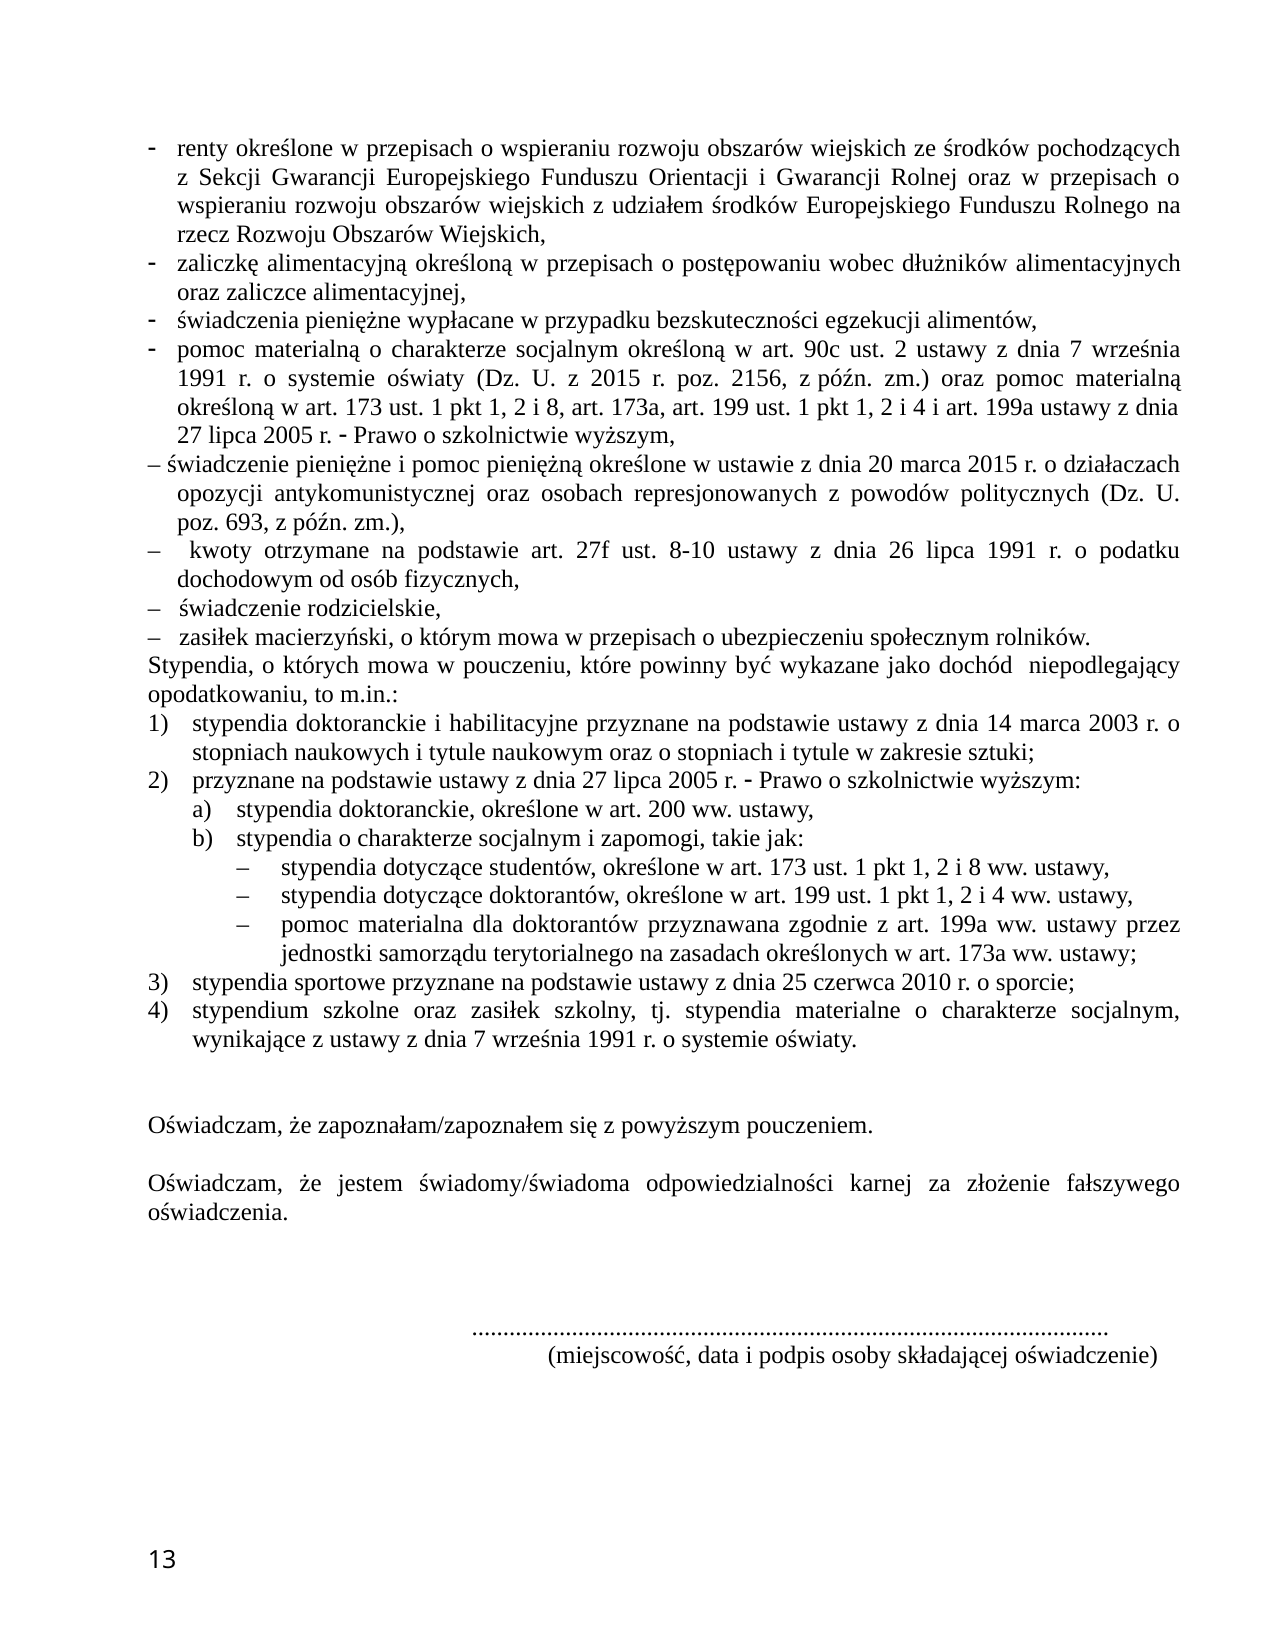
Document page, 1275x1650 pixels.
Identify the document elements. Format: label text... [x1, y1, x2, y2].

text 1) stypendia doktoranckie i habilitacyjne przyznane na podstawie ustawy z dnia 14 marca 2003 r. o stopniach naukowych i tytule naukowym oraz o stopniach i tytule w zakresie sztuki; [148, 708, 1181, 765]
text – kwoty otrzymane na podstawie art. 27f ust. 8-10 ustawy z dnia 26 lipca 1991 r. o podatku dochodowym od osób fizycznych, [148, 535, 1181, 593]
text  zaliczkę alimentacyjną określoną w przepisach o postępowaniu wobec dłużników alimentacyjnych oraz zaliczce alimentacyjnej, [148, 248, 1181, 305]
text a) stypendia doktoranckie, określone w art. 200 ww. ustawy, [192, 794, 1181, 823]
text (miejscowość, data i podpis osoby składającej oświadczenie) [485, 1340, 1181, 1369]
text – świadczenie rodzicielskie, [148, 593, 1181, 622]
text 2) przyznane na podstawie ustawy z dnia 27 lipca 2005 r.  Prawo o szkolnictwie wyższym: [148, 765, 1181, 794]
text ...................................................................................................... [471, 1312, 1181, 1340]
text – stypendia dotyczące studentów, określone w art. 173 ust. 1 pkt 1, 2 i 8 ww. ustawy, [236, 852, 1181, 880]
text Oświadczam, że zapoznałam/zapoznałem się z powyższym pouczeniem. [148, 1110, 1181, 1139]
text Oświadczam, że jestem świadomy/świadoma odpowiedzialności karnej za złożenie fałszywego oświadczenia. [148, 1168, 1181, 1225]
text  renty określone w przepisach o wspieraniu rozwoju obszarów wiejskich ze środków pochodzących z Sekcji Gwarancji Europejskiego Funduszu Orientacji i Gwarancji Rolnej oraz w przepisach o wspieraniu rozwoju obszarów wiejskich z udziałem środków Europejskiego Funduszu Rolnego na rzecz Rozwoju Obszarów Wiejskich, [148, 133, 1181, 248]
text 3) stypendia sportowe przyznane na podstawie ustawy z dnia 25 czerwca 2010 r. o sporcie; [148, 967, 1181, 995]
text  pomoc materialną o charakterze socjalnym określoną w art. 90c ust. 2 ustawy z dnia 7 września 1991 r. o systemie oświaty (Dz. U. z 2015 r. poz. 2156, z późn. zm.) oraz pomoc materialną określoną w art. 173 ust. 1 pkt 1, 2 i 8, art. 173a, art. 199 ust. 1 pkt 1, 2 i 4 i art. 199a ustawy z dnia 27 lipca 2005 r.  Prawo o szkolnictwie wyższym, [148, 334, 1181, 449]
text 4) stypendium szkolne oraz zasiłek szkolny, tj. stypendia materialne o charakterze socjalnym, wynikające z ustawy z dnia 7 września 1991 r. o systemie oświaty. [148, 995, 1181, 1053]
text Stypendia, o których mowa w pouczeniu, które powinny być wykazane jako dochód niepodlegający opodatkowaniu, to m.in.: [148, 650, 1181, 708]
text  świadczenia pieniężne wypłacane w przypadku bezskuteczności egzekucji alimentów, [148, 305, 1181, 334]
text – zasiłek macierzyński, o którym mowa w przepisach o ubezpieczeniu społecznym rolników. [148, 622, 1181, 650]
text – świadczenie pieniężne i pomoc pieniężną określone w ustawie z dnia 20 marca 2015 r. o działaczach opozycji antykomunistycznej oraz osobach represjonowanych z powodów politycznych (Dz. U. poz. 693, z późn. zm.), [148, 449, 1181, 535]
text – stypendia dotyczące doktorantów, określone w art. 199 ust. 1 pkt 1, 2 i 4 ww. ustawy, [236, 880, 1181, 909]
text – pomoc materialna dla doktorantów przyznawana zgodnie z art. 199a ww. ustawy przez jednostki samorządu terytorialnego na zasadach określonych w art. 173a ww. ustawy; [236, 909, 1181, 967]
text b) stypendia o charakterze socjalnym i zapomogi, takie jak: [192, 823, 1181, 852]
